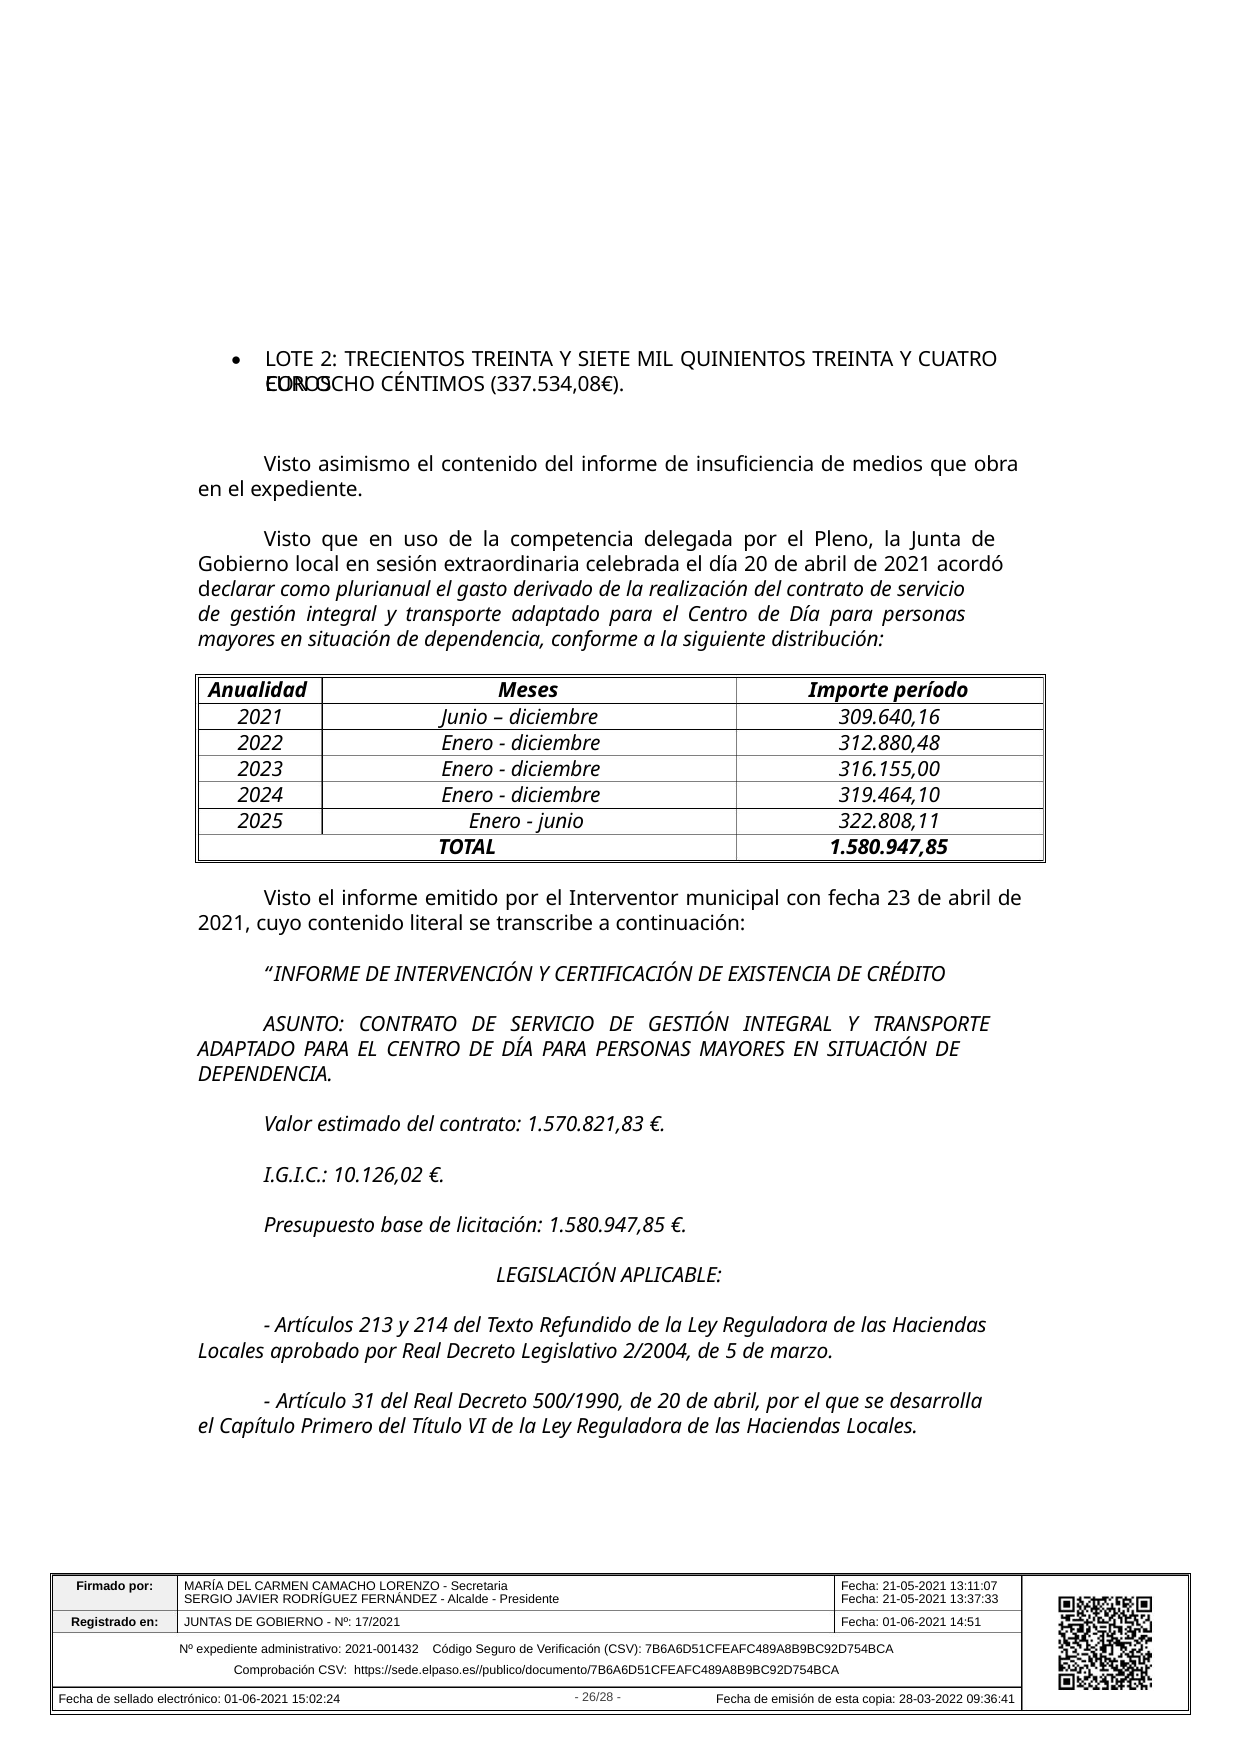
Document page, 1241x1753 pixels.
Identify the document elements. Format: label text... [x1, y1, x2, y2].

text 319.464,10 [838, 783, 966, 807]
text Artículos 213 y 214 del Texto Refundido de la Ley Reguladora de las Haciendas [275, 1313, 1067, 1338]
text Registrado en: [71, 1615, 177, 1629]
text Fecha: 21-05-2021 13:11:07 [841, 1579, 1022, 1593]
text Fecha de emisión de esta copia: 28-03-2022 09:36:41 [716, 1692, 1040, 1706]
text SERGIO JAVIER RODRÍGUEZ FERNÁNDEZ - Alcalde - Presidente [184, 1593, 586, 1607]
picture [51, 1574, 1190, 1714]
text Presupuesto base de licitación: 1.580.947,85 €. [264, 1213, 770, 1237]
picture [196, 675, 1045, 862]
text Junio – diciembre [441, 704, 642, 729]
text - 26/28 - [574, 1691, 640, 1705]
text 023 [249, 757, 308, 781]
text el Capítulo Primero del Título VI de la Ley Reguladora de las Haciendas Locales. [198, 1414, 1013, 1438]
text 2 [237, 704, 249, 729]
text Enero - diciembre [441, 757, 642, 781]
text 316.155,00 [838, 757, 966, 781]
text 322.808,11 [838, 809, 966, 833]
text TOTAL [438, 834, 522, 859]
text Artículo 31 del Real Decreto 500/1990, de 20 de abril, por el que se desarrolla [276, 1389, 1067, 1413]
text Fecha: 21-05-2021 13:37:33 [841, 1593, 1022, 1607]
text 312.880,48 [838, 731, 966, 755]
text de gestión integral y transporte adaptado para el Centro de Día para personas [198, 602, 1068, 627]
text ADAPTADO PARA EL CENTRO DE DÍA PARA PERSONAS MAYORES EN SITUACIÓN DE [198, 1037, 1068, 1061]
text Valor estimado del contrato: 1.570.821,83 €. [264, 1112, 722, 1137]
text Enero - junio [468, 809, 642, 833]
text Anualidad [208, 677, 337, 703]
text “ [264, 962, 274, 986]
text Visto el informe emitido por el Interventor municipal con fecha 23 de abril de [264, 886, 1068, 911]
text LOTE 2: TRECIENTOS TREINTA Y SIETE MIL QUINIENTOS TREINTA Y CUATRO EUROS [265, 347, 1068, 396]
text en el expediente. [198, 476, 1068, 501]
text 025 [249, 809, 308, 833]
text 2 [237, 731, 249, 755]
text 2 [237, 757, 249, 781]
text Locales aprobado por Real Decreto Legislativo 2/2004, de 5 de marzo. [198, 1339, 924, 1363]
text 2 [237, 809, 249, 833]
text I.G.I.C.: 10.126,02 €. [264, 1163, 722, 1187]
text Firmado por: [76, 1579, 172, 1593]
text - [264, 1313, 275, 1338]
text JUNTAS DE GOBIERNO - Nº: 17/2021 [184, 1615, 426, 1629]
text Meses [498, 678, 586, 703]
text declarar como plurianual el gasto derivado de la realización del contrato de servicio [198, 577, 1068, 602]
text Enero - diciembre [441, 783, 642, 807]
text 021 [249, 704, 308, 729]
text Nº expediente administrativo: 2021-001432 Código Seguro de Verificación (CSV): 7B6A6D51CFEAFC489A8B9BC92D754BCA [179, 1642, 919, 1656]
text Visto que en uso de la competencia delegada por el Pleno, la Junta de [264, 527, 1067, 551]
text Enero - diciembre [441, 731, 642, 755]
text 024 [249, 783, 308, 807]
text 1.580.947,85 [829, 834, 975, 859]
text DEPENDENCIA. [198, 1062, 1068, 1086]
text INFORME DE INTERVENCIÓN Y CERTIFICACIÓN DE EXISTENCIA DE CRÉDITO [274, 962, 1022, 986]
text Gobierno local en sesión extraordinaria celebrada el día 20 de abril de 2021 acordó [198, 552, 1068, 576]
text Fecha: 01-06-2021 14:51 [841, 1615, 1002, 1629]
text 2 [237, 783, 249, 807]
text - [264, 1389, 276, 1413]
text 309.640,16 [838, 704, 995, 729]
text 2021, cuyo contenido literal se transcribe a continuación: [198, 911, 1068, 936]
text ASUNTO: CONTRATO DE SERVICIO DE GESTIÓN INTEGRAL Y TRANSPORTE [264, 1012, 1068, 1036]
text Comprobación CSV: https://sede.elpaso.es//publico/documento/7B6A6D51CFEAFC489A8B9BC92D754BCA [233, 1663, 919, 1677]
text LEGISLACIÓN APLICABLE: [496, 1263, 770, 1287]
text Visto asimismo el contenido del informe de insuficiencia de medios que obra [264, 451, 1068, 476]
text Fecha de sellado electrónico: 01-06-2021 15:02:24 [58, 1692, 365, 1706]
text mayores en situación de dependencia, conforme a la siguiente distribución: [198, 627, 1068, 652]
text CON OCHO CÉNTIMOS (337.534,08€). [265, 372, 660, 397]
text Importe período [809, 678, 995, 703]
text 022 [249, 731, 308, 755]
text MARÍA DEL CARMEN CAMACHO LORENZO - Secretaria [184, 1579, 586, 1593]
text • [231, 346, 266, 372]
